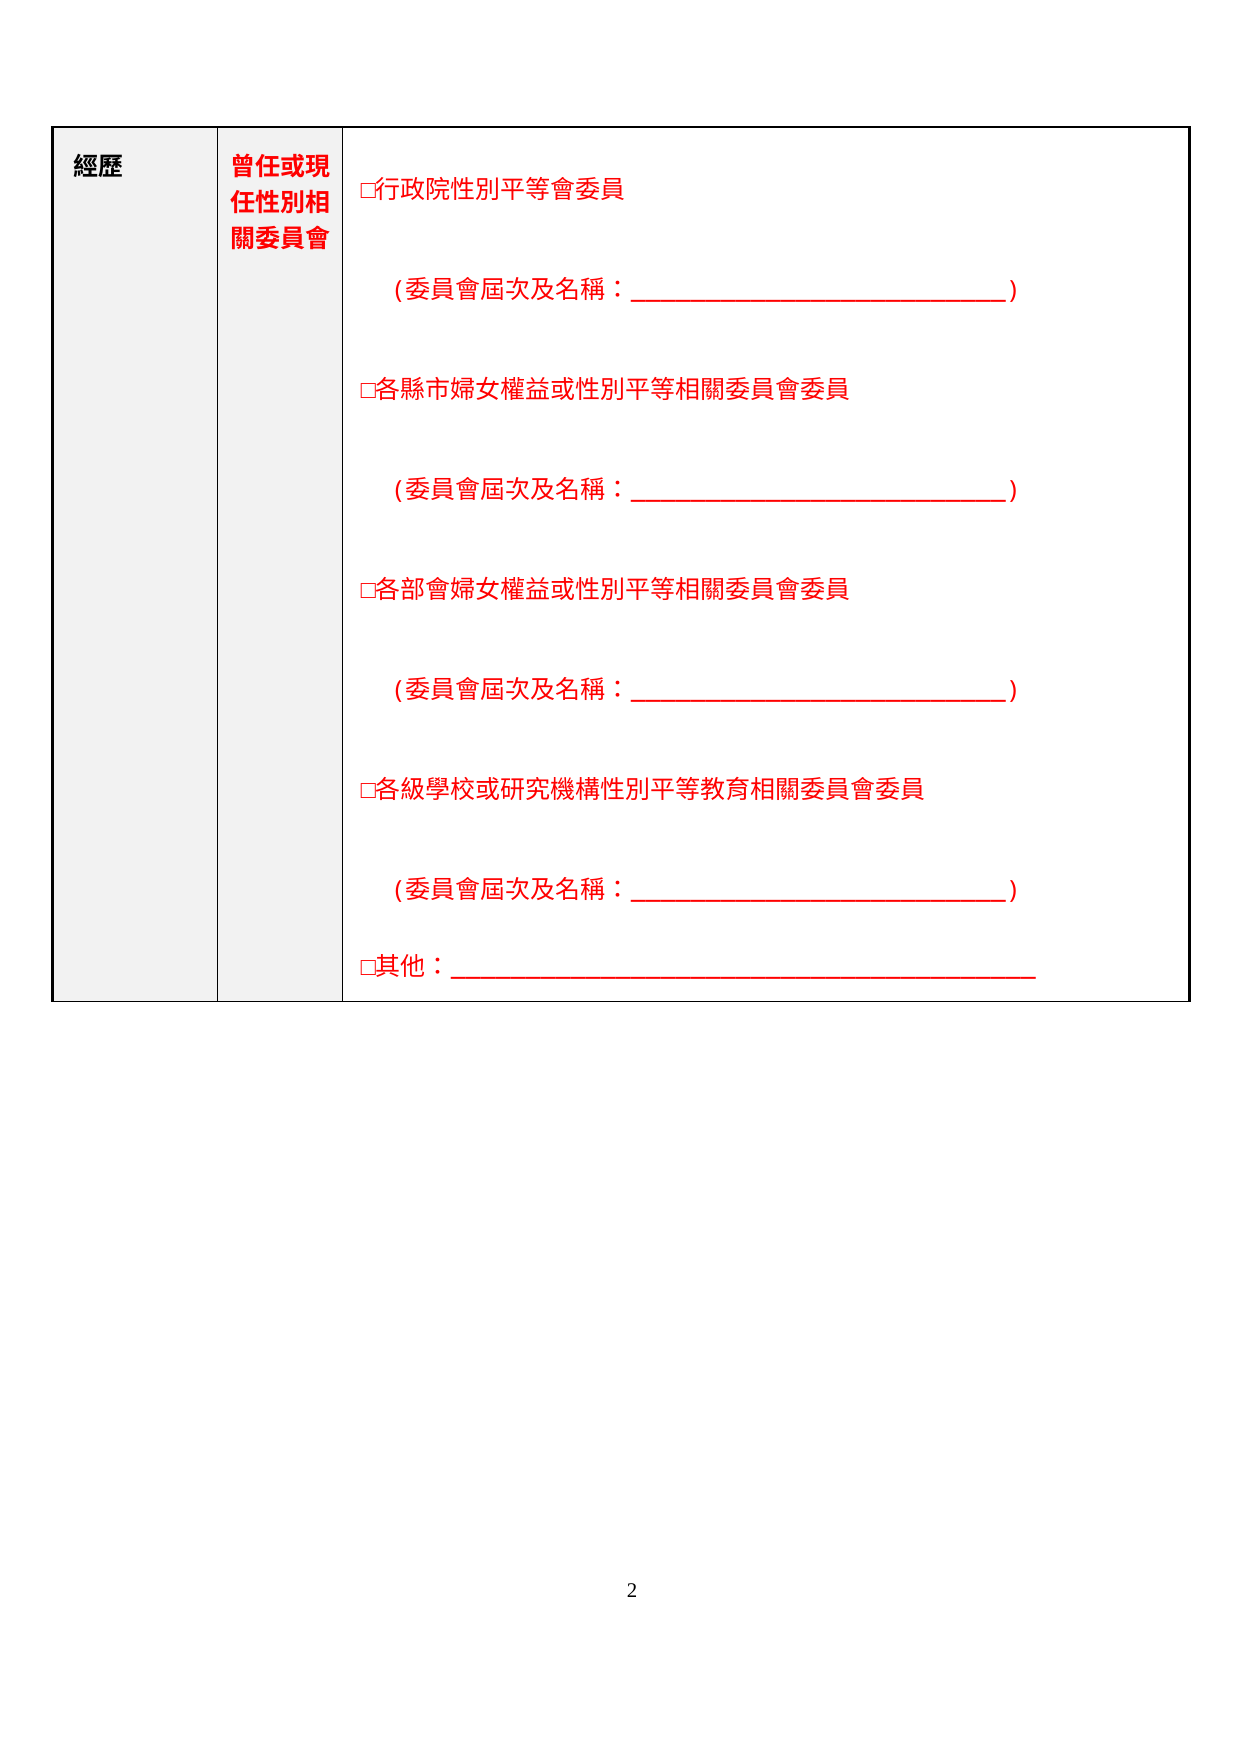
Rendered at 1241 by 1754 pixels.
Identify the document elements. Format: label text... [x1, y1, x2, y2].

table_cell 曾任或現任性別相關委員會 [218, 128, 342, 1001]
table_cell □行政院性別平等會委員 (委員會屆次及名稱：_________________________) □各縣市婦女權益或性別平等相關委員會委員 (委員會屆次及名稱：_________________________) □各部會婦女權益或性別平等相關委員會委員 (委員會屆次及名稱：_________________________) □各級學校或研究機構性別平等教育相關委員會委員 (委員會屆次及名稱：_________________________) □其他：_______________________________________ [343, 128, 1188, 1001]
table_cell 經歷 [54, 128, 217, 1001]
